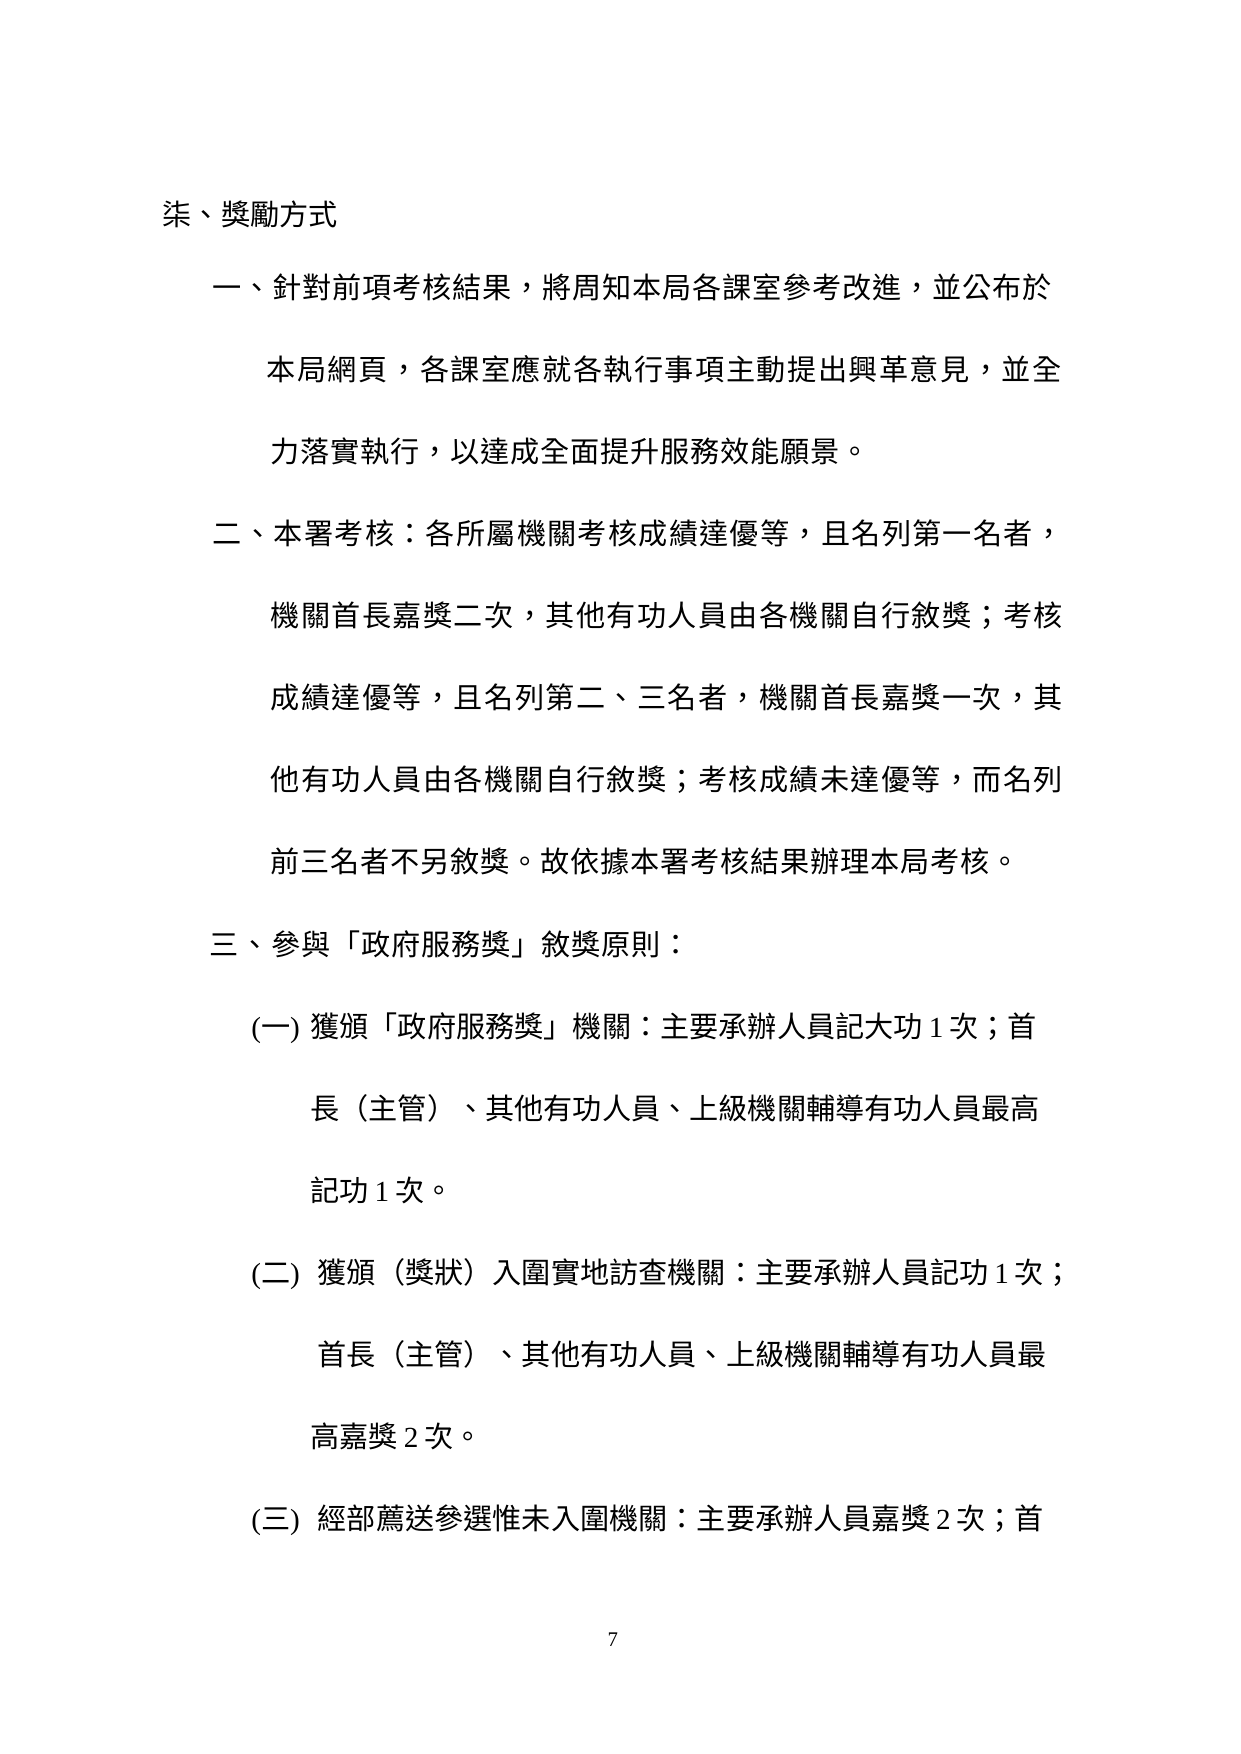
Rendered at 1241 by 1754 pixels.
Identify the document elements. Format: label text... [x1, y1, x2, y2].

text 本局網頁，各課室應就各執行事項主動提出興革意見，並全力落實執行，以達成全面提升服務效能願景。 [213, 327, 1063, 491]
list 經部薦送參選惟未入圍機關：主要承辦人員嘉獎2次；首 [251, 1476, 1063, 1558]
text 三、參與「政府服務獎」敘獎原則： [209, 901, 1063, 983]
text 一、針對前項考核結果，將周知本局各課室參考改進，並公布於 [213, 244, 1063, 327]
list 獲頒「政府服務獎」機關：主要承辦人員記大功1次；首長（主管）、其他有功人員、上級機關輔導有功人員最高記功1次。 [251, 983, 1063, 1229]
text 柒、獎勵方式 [162, 192, 1063, 234]
list 獲頒（獎狀）入圍實地訪查機關：主要承辦人員記功1次； 首長（主管）、其他有功人員、上級機關輔導有功人員最高嘉獎2次。 [251, 1229, 1063, 1476]
text 二、本署考核：各所屬機關考核成績達優等，且名列第一名者，機關首長嘉獎二次，其他有功人員由各機關自行敘獎；考核成績達優等，且名列第二、三名者，機關首長嘉獎一次，其他有功人員由各機關自行敘獎；考核成績未達優等，而名列前三名者不另敘獎。故依據本署考核結果辦理本局考核。 [213, 491, 1063, 901]
